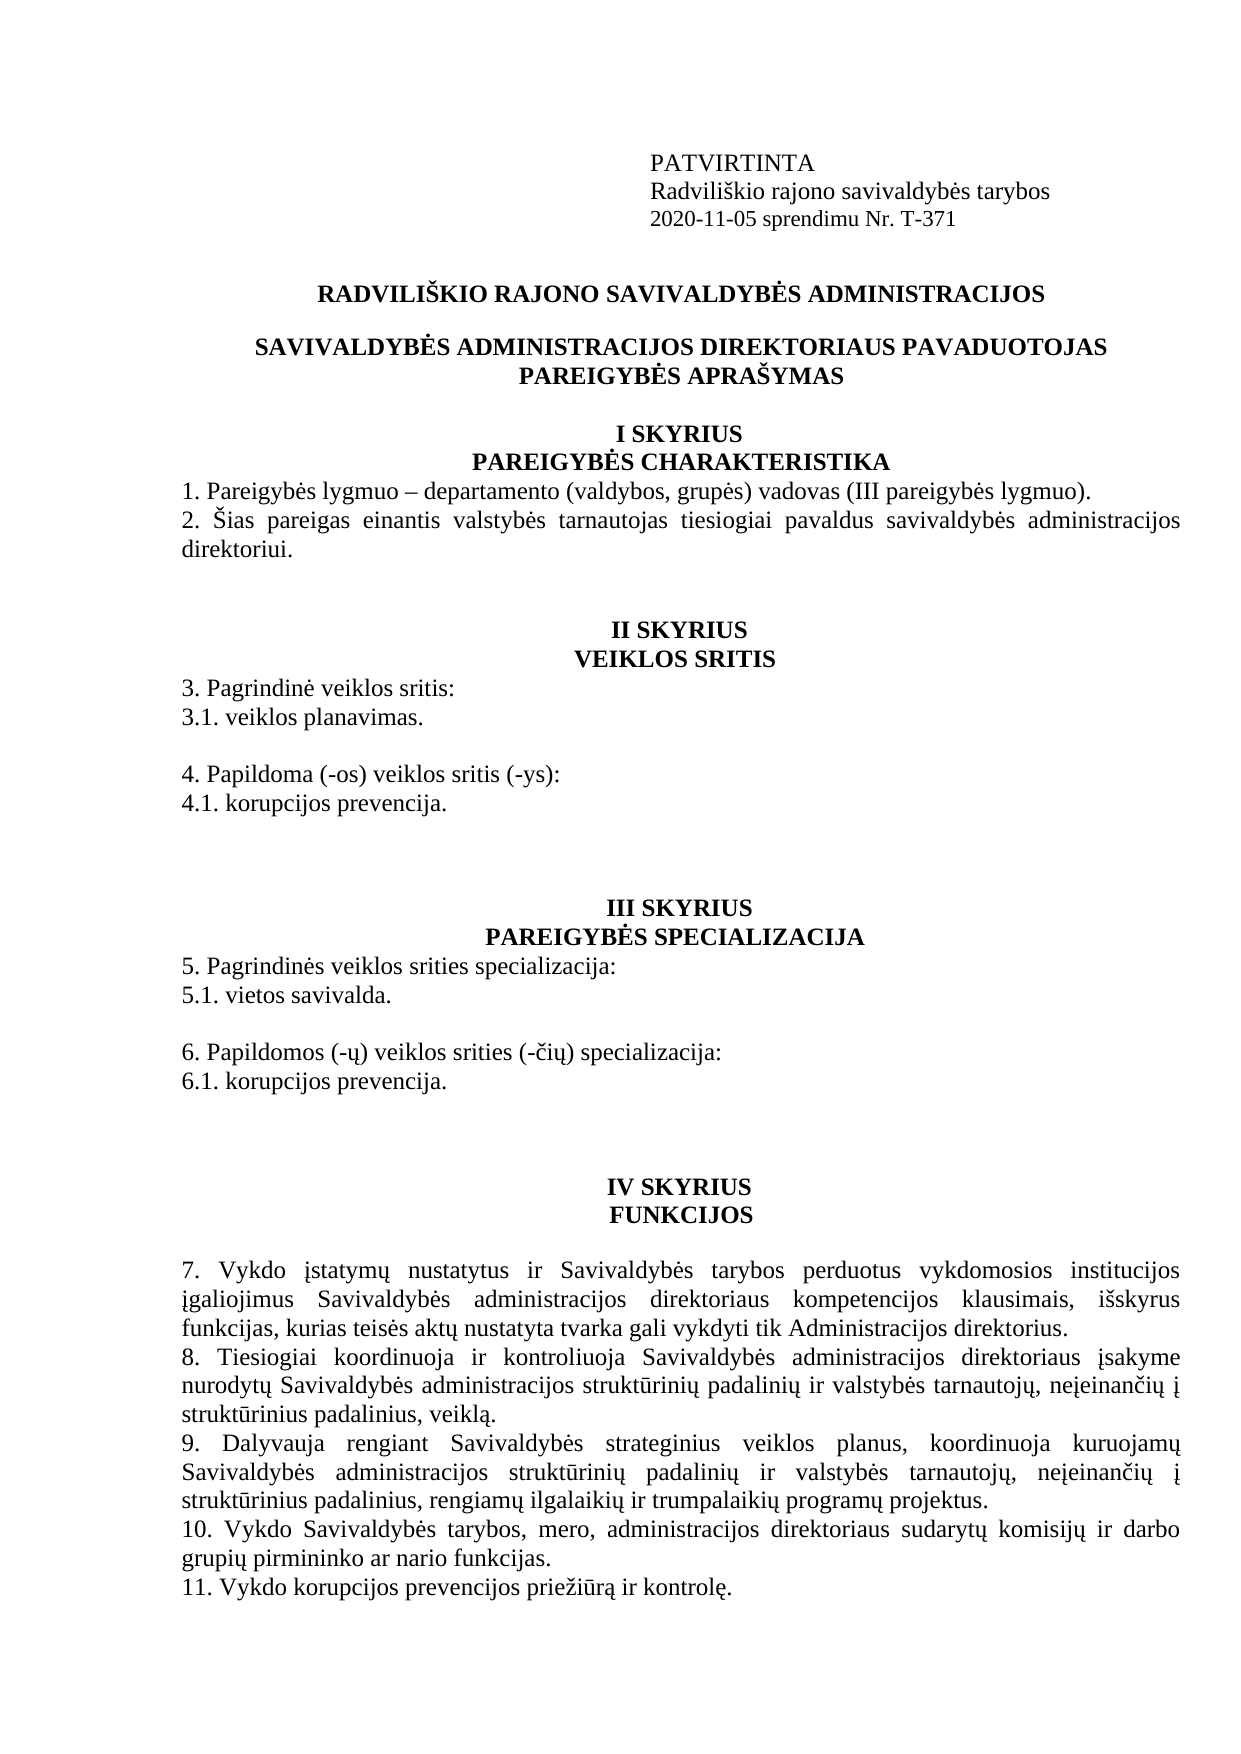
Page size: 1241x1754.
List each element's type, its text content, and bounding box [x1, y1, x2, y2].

text III SKYRIUS [177, 893, 1181, 922]
text 1. Pareigybės lygmuo – departamento (valdybos, grupės) vadovas (III pareigybės lygmuo). [181, 476, 1181, 505]
text Radviliškio rajono savivaldybės tarybos [650, 176, 1181, 205]
text 6. Papildomos (-ų) veiklos srities (-čių) specializacija:0 [181, 1037, 1181, 1066]
text I SKYRIUS [177, 419, 1181, 447]
text FUNKCIJOS [181, 1200, 1181, 1229]
text 5. Pagrindinės veiklos srities specializacija:0 [181, 951, 1181, 980]
text 10. Vykdo Savivaldybės tarybos, mero, administracijos direktoriaus sudarytų komisijų ir darbo grupių pirmininko ar nario funkcijas. [181, 1514, 1181, 1572]
text 11. Vykdo korupcijos prevencijos priežiūrą ir kontrolę. [181, 1572, 1181, 1601]
text SAVIVALDYBĖS ADMINISTRACIJOS DIREKTORIAUS PAVADUOTOJAS [181, 332, 1181, 361]
text 5.1. vietos savivalda. [181, 980, 1181, 1008]
text 6.1. korupcijos prevencija. [181, 1066, 1181, 1095]
text PAREIGYBĖS SPECIALIZACIJA0 [181, 922, 1181, 951]
text 7. Vykdo įstatymų nustatytus ir Savivaldybės tarybos perduotus vykdomosios institucijos įgaliojimus Savivaldybės administracijos direktoriaus kompetencijos klausimais, išskyrus funkcijas, kurias teisės aktų nustatyta tvarka gali vykdyti tik Administracijos direktorius. [181, 1256, 1181, 1342]
text 2. Šias pareigas einantis valstybės tarnautojas tiesiogiai pavaldus savivaldybės administracijos direktoriui. [181, 505, 1181, 562]
text 2020-11-05 sprendimu Nr. T-371 [650, 205, 1181, 231]
text II SKYRIUS [177, 615, 1181, 644]
text VEIKLOS SRITIS0 [181, 644, 1181, 673]
text 3. Pagrindinė veiklos sritis:0 [181, 673, 1181, 702]
text PATVIRTINTA [650, 148, 1181, 176]
text 4. Papildoma (-os) veiklos sritis (-ys):0 [181, 759, 1181, 788]
text PAREIGYBĖS CHARAKTERISTIKA [181, 447, 1181, 476]
text 8. Tiesiogiai koordinuoja ir kontroliuoja Savivaldybės administracijos direktoriaus įsakyme nurodytų Savivaldybės administracijos struktūrinių padalinių ir valstybės tarnautojų, neįeinančių į struktūrinius padalinius, veiklą. [181, 1342, 1181, 1428]
text 4.1. korupcijos prevencija. [181, 788, 1181, 817]
text RADVILIŠKIO RAJONO SAVIVALDYBĖS ADMINISTRACIJOS [181, 279, 1181, 308]
text IV SKYRIUS [177, 1172, 1181, 1200]
text 3.1. veiklos planavimas. [181, 702, 1181, 730]
text 9. Dalyvauja rengiant Savivaldybės strateginius veiklos planus, koordinuoja kuruojamų Savivaldybės administracijos struktūrinių padalinių ir valstybės tarnautojų, neįeinančių į struktūrinius padalinius, rengiamų ilgalaikių ir trumpalaikių programų projektus. [181, 1428, 1181, 1514]
text PAREIGYBĖS APRAŠYMAS [181, 361, 1181, 390]
